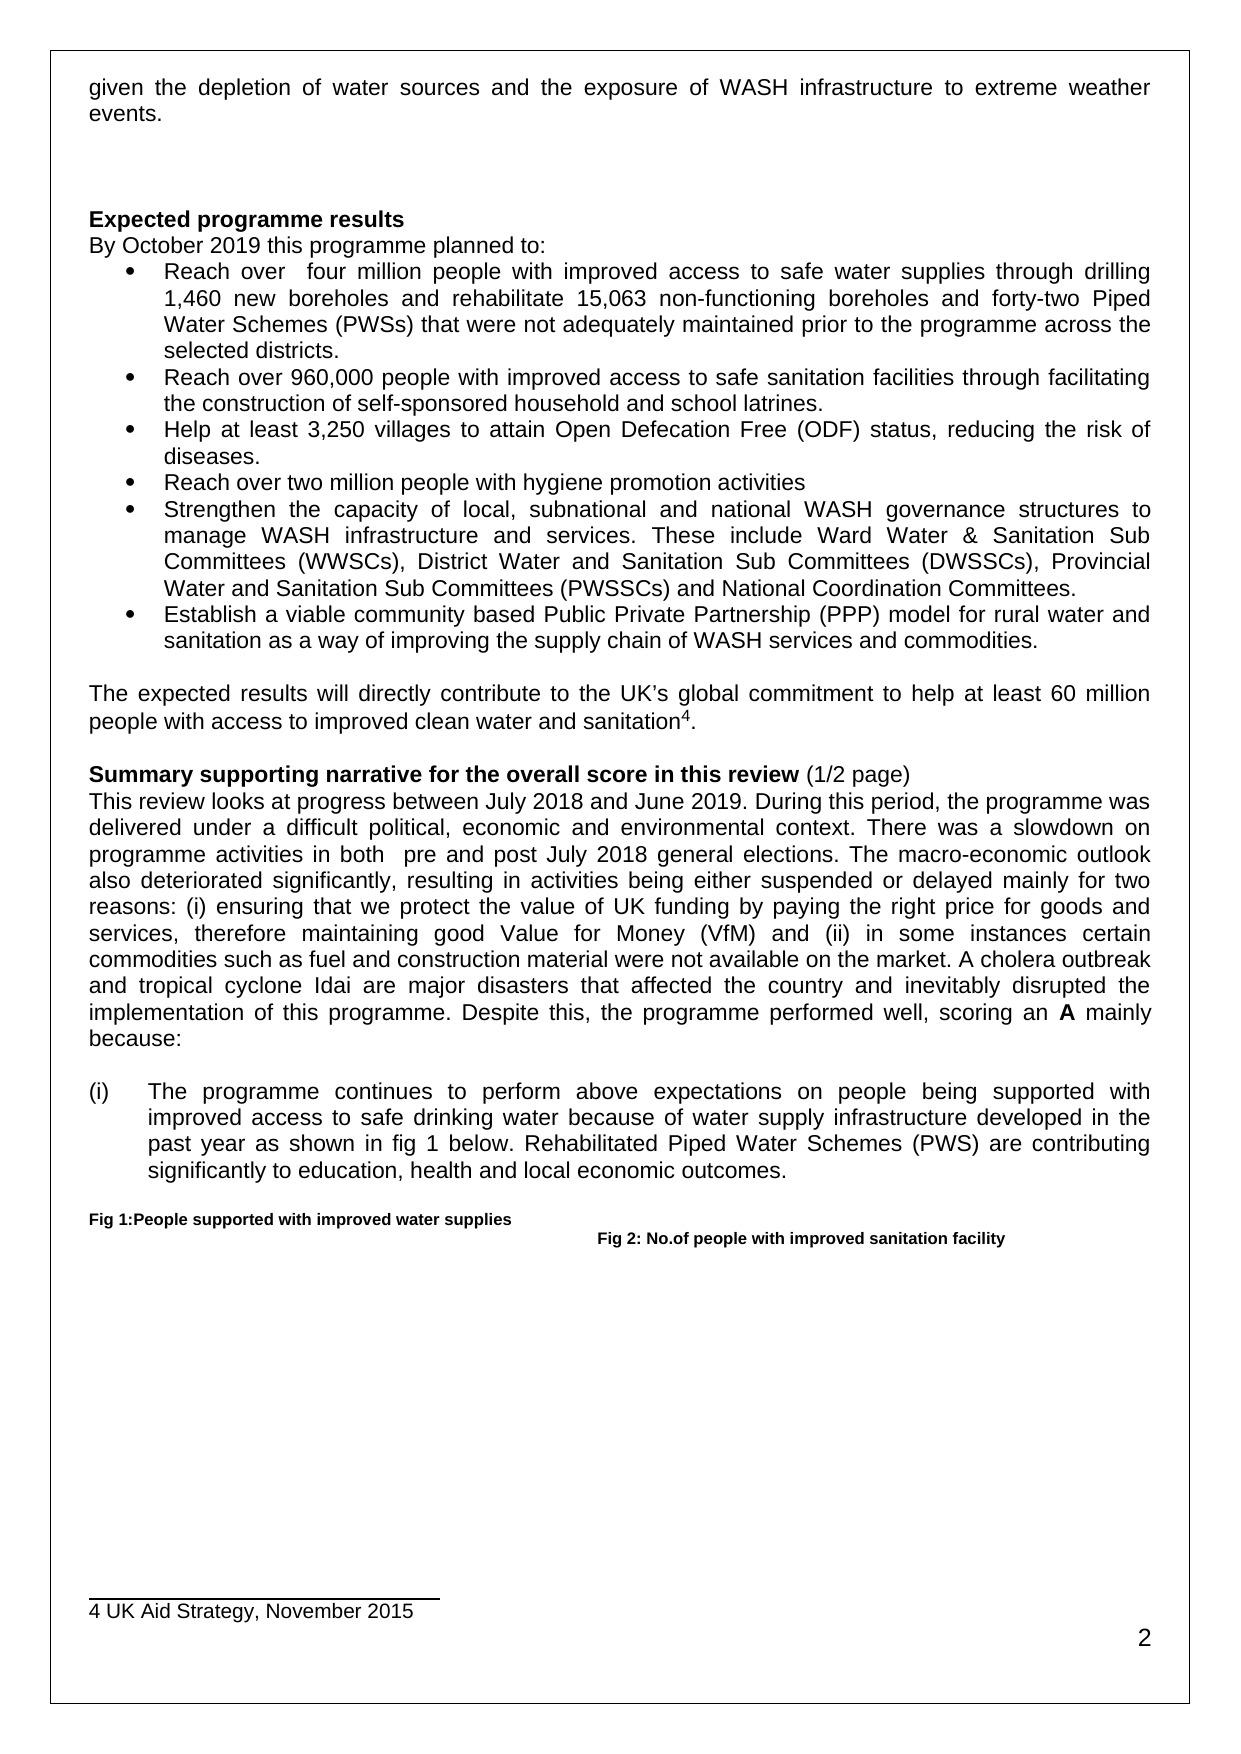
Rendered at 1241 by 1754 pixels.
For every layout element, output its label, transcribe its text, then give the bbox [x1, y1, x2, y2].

list The programme continues to perform above expectations on people being supported with improved access to safe drinking water because of water supply infrastructure developed in the past year as shown in fig 1 below. Rehabilitated Piped Water Schemes (PWS) are contributing significantly to education, health and local economic outcomes. [89, 1078, 1152, 1183]
list Fig 2: No.of people with improved sanitation facility [148, 1229, 1152, 1248]
list Help at least 3,250 villages to attain Open Defecation Free (ODF) status, reducing the risk of diseases. [126, 416, 1152, 469]
list Reach over four million people with improved access to safe water supplies through drilling 1,460 new boreholes and rehabilitate 15,063 non-functioning boreholes and forty-two Piped Water Schemes (PWSs) that were not adequately maintained prior to the programme across the selected districts. [126, 258, 1152, 364]
text Summary supporting narrative for the overall score in this review (1/2 page) [89, 761, 1152, 788]
list Establish a viable community based Public Private Partnership (PPP) model for rural water and sanitation as a way of improving the supply chain of WASH services and commodities. [126, 601, 1152, 654]
text Expected programme results [89, 206, 1152, 232]
text Fig 1:People supported with improved water supplies [89, 1209, 1152, 1229]
list Strengthen the capacity of local, subnational and national WASH governance structures to manage WASH infrastructure and services. These include Ward Water & Sanitation Sub Committees (WWSCs), District Water and Sanitation Sub Committees (DWSSCs), Provincial Water and Sanitation Sub Committees (PWSSCs) and National Coordination Committees. [126, 496, 1152, 601]
text By October 2019 this programme planned to: [89, 232, 1152, 258]
text given the depletion of water sources and the exposure of WASH infrastructure to extreme weather events. [89, 74, 1152, 127]
list Reach over two million people with hygiene promotion activities [126, 469, 1152, 496]
text This review looks at progress between July 2018 and June 2019. During this period, the programme was delivered under a difficult political, economic and environmental context. There was a slowdown on programme activities in both pre and post July 2018 general elections. The macro-economic outlook also deteriorated significantly, resulting in activities being either suspended or delayed mainly for two reasons: (i) ensuring that we protect the value of UK funding by paying the right price for goods and services, therefore maintaining good Value for Money (VfM) and (ii) in some instances certain commodities such as fuel and construction material were not available on the market. A cholera outbreak and tropical cyclone Idai are major disasters that affected the country and inevitably disrupted the implementation of this programme. Despite this, the programme performed well, scoring an A mainly because: [89, 788, 1152, 1051]
text The expected results will directly contribute to the UK’s global commitment to help at least 60 million people with access to improved clean water and sanitation. [89, 680, 1152, 735]
list Reach over 960,000 people with improved access to safe sanitation facilities through facilitating the construction of self-sponsored household and school latrines. [126, 364, 1152, 416]
text UK Aid Strategy, November 2015 [89, 1599, 1152, 1623]
